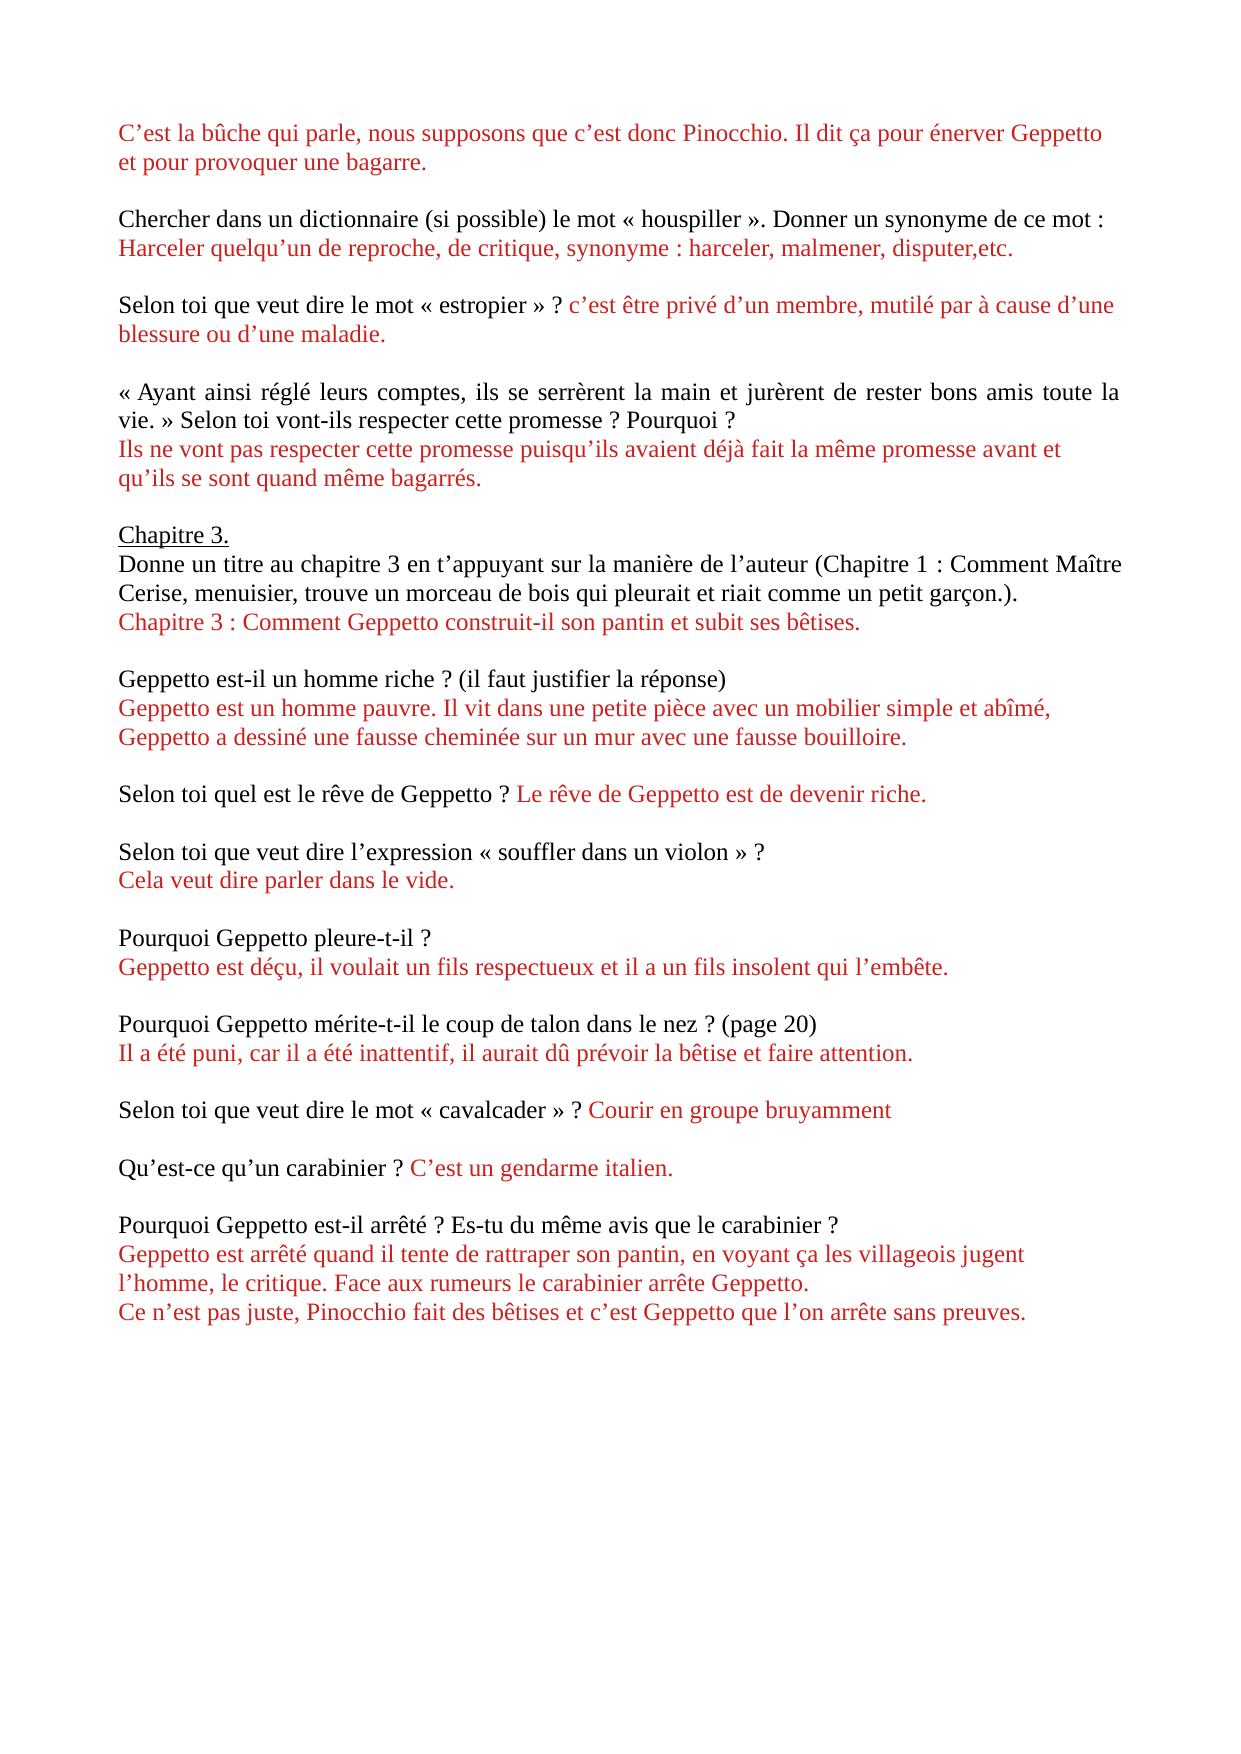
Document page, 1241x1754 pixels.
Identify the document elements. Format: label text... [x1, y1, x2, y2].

text Cela veut dire parler dans le vide. [118, 866, 1122, 894]
text « Ayant ainsi réglé leurs comptes, ils se serrèrent la main et jurèrent de rester bons amis toute la vie. » Selon toi vont-ils respecter cette promesse ? Pourquoi ? [118, 377, 1122, 434]
text Qu’est-ce qu’un carabinier ? C’est un gendarme italien. [118, 1153, 1122, 1182]
text Pourquoi Geppetto pleure-t-il ? [118, 923, 1122, 952]
text Donne un titre au chapitre 3 en t’appuyant sur la manière de l’auteur (Chapitre 1 : Comment Maître Cerise, menuisier, trouve un morceau de bois qui pleurait et riait comme un petit garçon.). [118, 549, 1122, 607]
text Harceler quelqu’un de reproche, de critique, synonyme : harceler, malmener, disputer,etc. [118, 233, 1122, 262]
text Selon toi que veut dire le mot « estropier » ? c’est être privé d’un membre, mutilé par à cause d’une blessure ou d’une maladie. [118, 291, 1122, 348]
text Chapitre 3. [118, 521, 1122, 549]
text Pourquoi Geppetto est-il arrêté ? Es-tu du même avis que le carabinier ? [118, 1211, 1122, 1239]
text C’est la bûche qui parle, nous supposons que c’est donc Pinocchio. Il dit ça pour énerver Geppetto et pour provoquer une bagarre. [118, 118, 1122, 176]
text Ce n’est pas juste, Pinocchio fait des bêtises et c’est Geppetto que l’on arrête sans preuves. [118, 1297, 1122, 1326]
text Selon toi que veut dire l’expression « souffler dans un violon » ? [118, 837, 1122, 866]
text Geppetto est arrêté quand il tente de rattraper son pantin, en voyant ça les villageois jugent l’homme, le critique. Face aux rumeurs le carabinier arrête Geppetto. [118, 1239, 1122, 1297]
text Geppetto est-il un homme riche ? (il faut justifier la réponse) [118, 664, 1122, 693]
text Geppetto est un homme pauvre. Il vit dans une petite pièce avec un mobilier simple et abîmé, Geppetto a dessiné une fausse cheminée sur un mur avec une fausse bouilloire. [118, 693, 1122, 751]
text Il a été puni, car il a été inattentif, il aurait dû prévoir la bêtise et faire attention. [118, 1038, 1122, 1067]
text Ils ne vont pas respecter cette promesse puisqu’ils avaient déjà fait la même promesse avant et qu’ils se sont quand même bagarrés. [118, 434, 1122, 492]
text Chercher dans un dictionnaire (si possible) le mot « houspiller ». Donner un synonyme de ce mot : [118, 204, 1122, 233]
text Geppetto est déçu, il voulait un fils respectueux et il a un fils insolent qui l’embête. [118, 952, 1122, 981]
text Pourquoi Geppetto mérite-t-il le coup de talon dans le nez ? (page 20) [118, 1009, 1122, 1038]
text Chapitre 3 : Comment Geppetto construit-il son pantin et subit ses bêtises. [118, 607, 1122, 636]
text Selon toi que veut dire le mot « cavalcader » ? Courir en groupe bruyamment [118, 1096, 1122, 1124]
text Selon toi quel est le rêve de Geppetto ? Le rêve de Geppetto est de devenir riche. [118, 779, 1122, 808]
